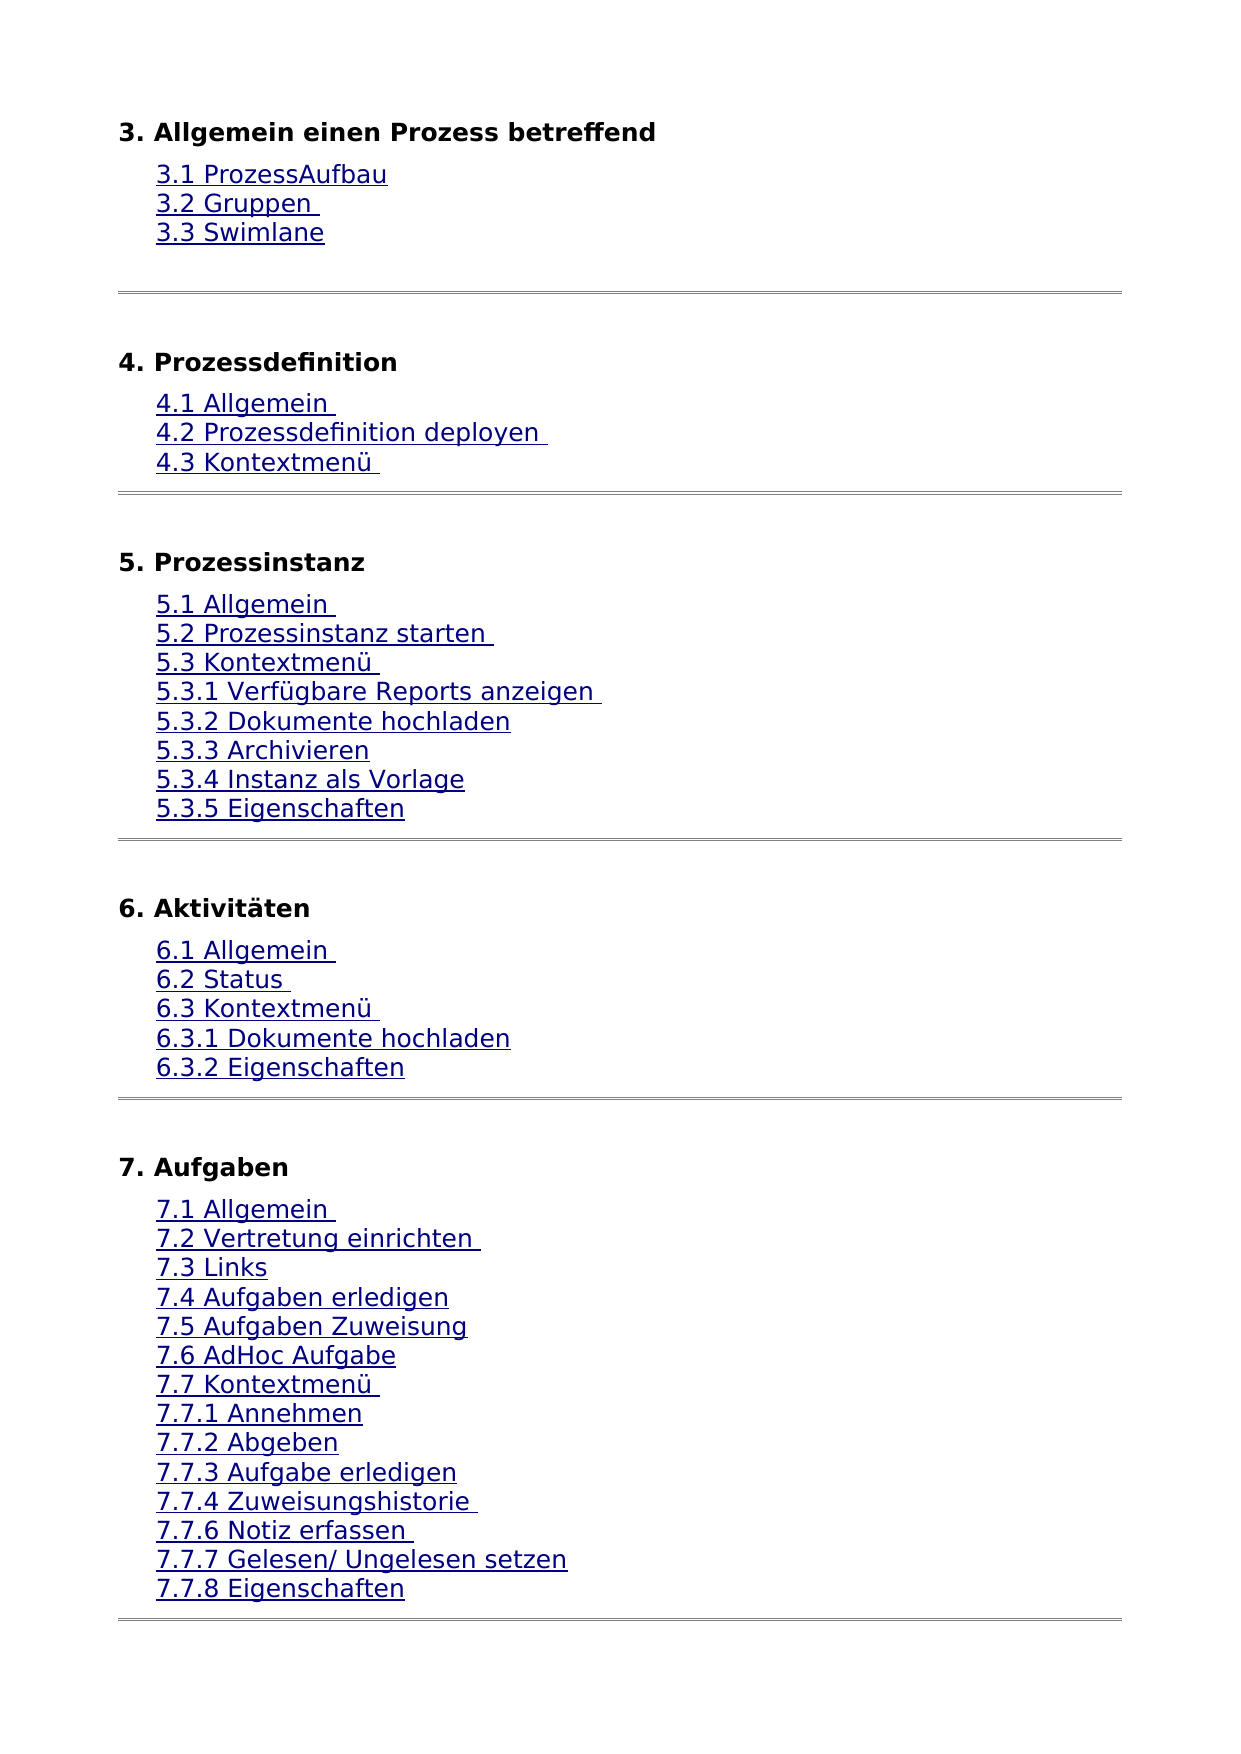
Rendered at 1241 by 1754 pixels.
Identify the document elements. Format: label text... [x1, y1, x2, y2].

text 6.3 Kontextmenü [118, 995, 1122, 1024]
text 7.7.6 Notiz erfassen [118, 1516, 1122, 1545]
text 7.5 Aufgaben Zuweisung [118, 1312, 1122, 1341]
text 5.3 Kontextmenü [118, 648, 1122, 677]
text 7.7 Kontextmenü [118, 1370, 1122, 1399]
text 5.3.5 Eigenschaften [118, 794, 1122, 823]
subtitle 7. Aufgaben [118, 1153, 1122, 1183]
text 5.1 Allgemein [118, 590, 1122, 619]
text 6.1 Allgemein [118, 936, 1122, 966]
text 5.3.4 Instanz als Vorlage [118, 765, 1122, 794]
text 3.1 ProzessAufbau [118, 160, 1122, 189]
text 4.2 Prozessdefinition deployen [118, 419, 1122, 448]
text 5.3.1 Verfügbare Reports anzeigen [118, 677, 1122, 707]
text 3.3 Swimlane [118, 218, 1122, 276]
subtitle 4. Prozessdefinition [118, 348, 1122, 377]
text 7.7.8 Eigenschaften [118, 1574, 1122, 1603]
text 7.7.4 Zuweisungshistorie [118, 1487, 1122, 1516]
text 5.3.2 Dokumente hochladen [118, 707, 1122, 736]
text 7.6 AdHoc Aufgabe [118, 1341, 1122, 1370]
text 7.4 Aufgaben erledigen [118, 1283, 1122, 1312]
text 7.7.3 Aufgabe erledigen [118, 1458, 1122, 1487]
text 7.2 Vertretung einrichten [118, 1224, 1122, 1253]
text 7.7.1 Annehmen [118, 1399, 1122, 1428]
text 4.1 Allgemein [118, 389, 1122, 419]
text 5.2 Prozessinstanz starten [118, 619, 1122, 648]
text 6.3.1 Dokumente hochladen [118, 1024, 1122, 1053]
text 7.1 Allgemein [118, 1195, 1122, 1224]
text 5.3.3 Archivieren [118, 736, 1122, 765]
text 7.3 Links [118, 1253, 1122, 1283]
text 3.2 Gruppen [118, 189, 1122, 218]
subtitle 3. Allgemein einen Prozess betreffend [118, 118, 1122, 147]
subtitle 5. Prozessinstanz [118, 548, 1122, 577]
text 7.7.7 Gelesen/ Ungelesen setzen [118, 1545, 1122, 1574]
subtitle 6. Aktivitäten [118, 895, 1122, 924]
text 6.3.2 Eigenschaften [118, 1053, 1122, 1082]
text 4.3 Kontextmenü [118, 448, 1122, 477]
text 7.7.2 Abgeben [118, 1428, 1122, 1458]
text 6.2 Status [118, 966, 1122, 995]
